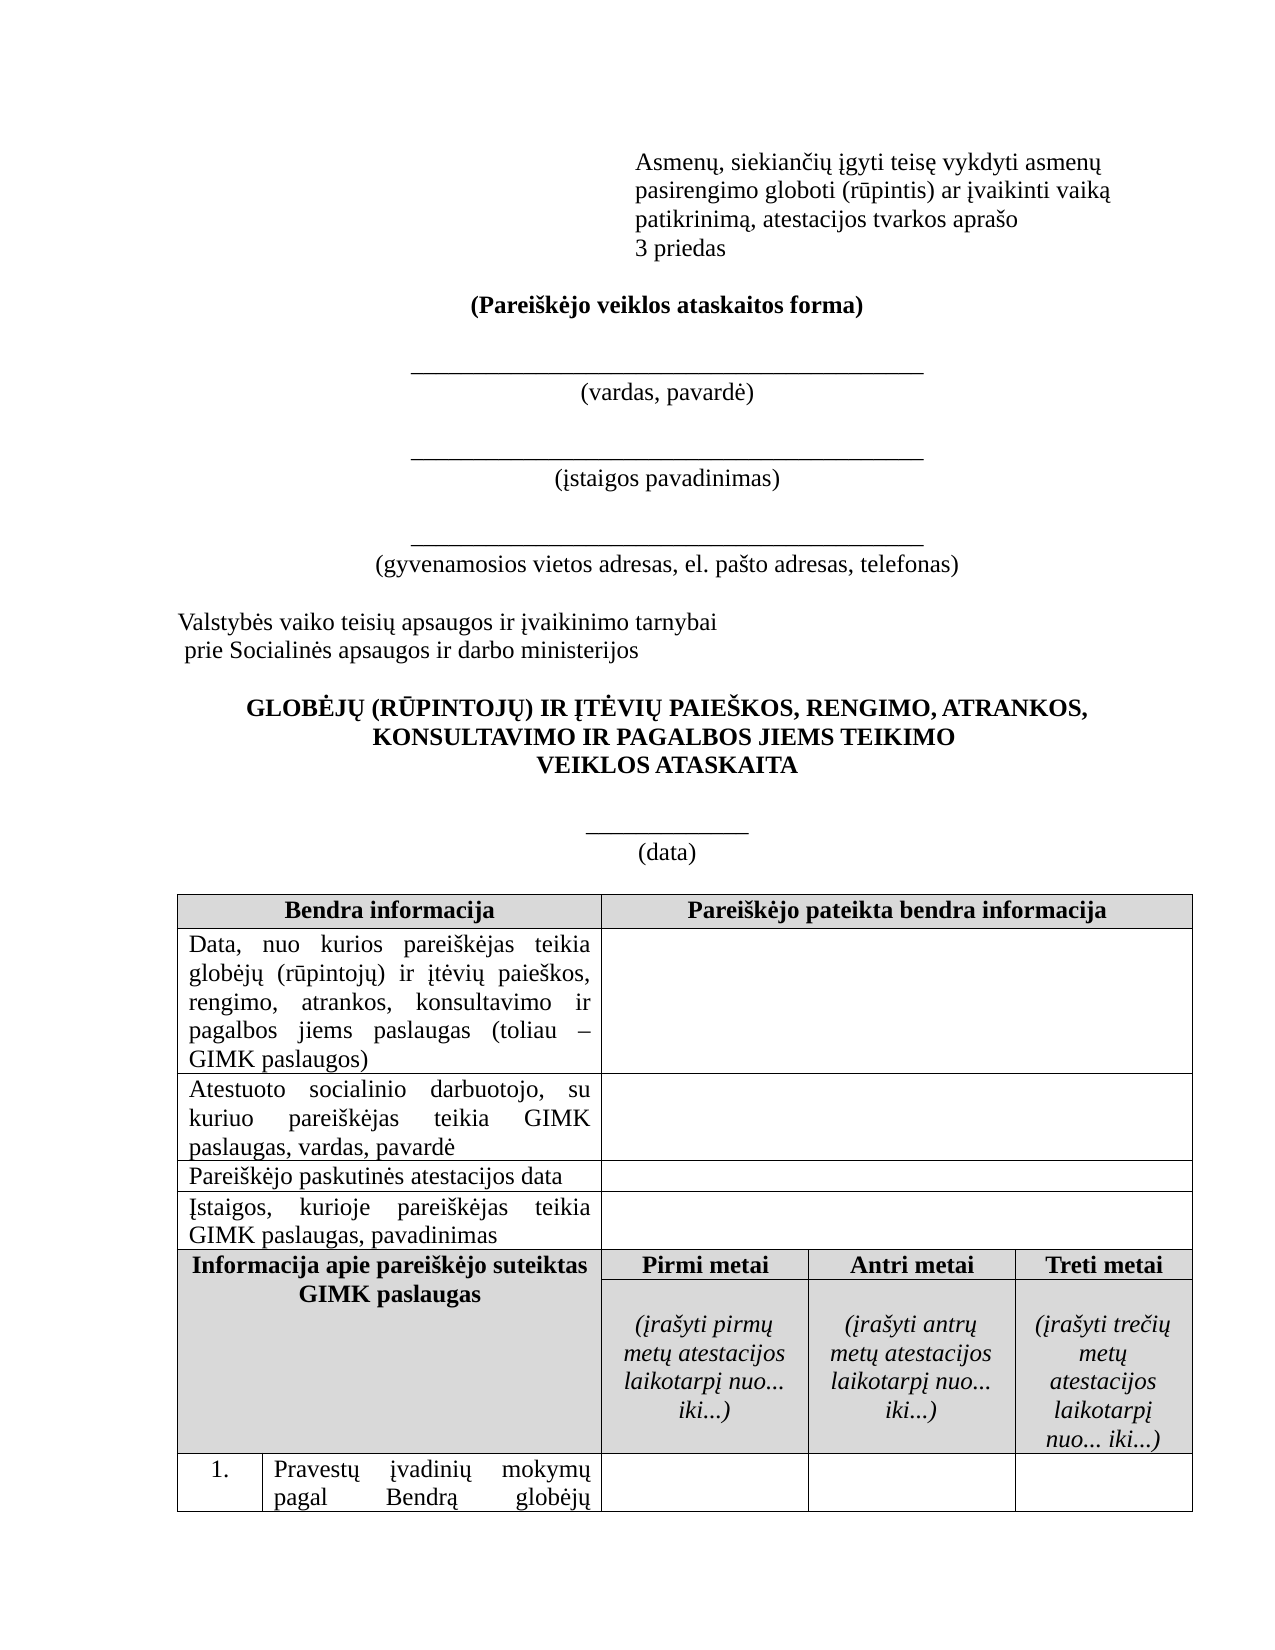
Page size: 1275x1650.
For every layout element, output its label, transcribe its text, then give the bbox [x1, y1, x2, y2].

table_cell [602, 1454, 808, 1511]
table_cell Antri metai [809, 1250, 1015, 1279]
table_cell Atestuoto socialinio darbuotojo, su kuriuo pareiškėjas teikia GIMK paslaugas, vardas, pavardė [178, 1074, 601, 1160]
table_cell [602, 1192, 1192, 1249]
table_cell 1. [178, 1454, 262, 1511]
table_cell Pareiškėjo paskutinės atestacijos data [178, 1161, 601, 1191]
text _____________ [177, 808, 1157, 837]
table_cell Įstaigos, kurioje pareiškėjas teikia GIMK paslaugas, pavadinimas [178, 1192, 601, 1249]
table_cell Pravestų įvadinių mokymų pagal Bendrą globėjų [263, 1454, 601, 1511]
table_cell [602, 929, 1192, 1073]
table_cell Data, nuo kurios pareiškėjas teikia globėjų (rūpintojų) ir įtėvių paieškos, rengimo, atrankos, konsultavimo ir pagalbos jiems paslaugas (toliau – GIMK paslaugos) [178, 929, 601, 1073]
text _________________________________________ [177, 521, 1157, 549]
text prie Socialinės apsaugos ir darbo ministerijos [177, 636, 1157, 664]
text _________________________________________ [177, 348, 1157, 377]
text Valstybės vaiko teisių apsaugos ir įvaikinimo tarnybai [177, 607, 1157, 636]
table_cell [1016, 1454, 1192, 1511]
table_cell Informacija apie pareiškėjo suteiktas GIMK paslaugas [178, 1250, 601, 1453]
text (data) [177, 837, 1157, 866]
text pasirengimo globoti (rūpintis) ar įvaikinti vaiką [177, 176, 1157, 204]
text (gyvenamosios vietos adresas, el. pašto adresas, telefonas) [177, 549, 1157, 578]
table_cell Pirmi metai [602, 1250, 808, 1279]
text patikrinimą, atestacijos tvarkos aprašo [177, 204, 1157, 233]
text globėjų (rūpintojų) ir įtėvių paieškos, rengimo, atrankos, konsultavimo ir pagalbos jiems teikimo [177, 693, 1157, 751]
text (vardas, pavardė) [177, 377, 1157, 406]
text Asmenų, siekiančių įgyti teisę vykdyti asmenų [177, 147, 1157, 176]
table_header Bendra informacija [178, 895, 601, 928]
table_cell Treti metai [1016, 1250, 1192, 1279]
text _________________________________________ [177, 434, 1157, 463]
text (Pareiškėjo veiklos ataskaitos forma) [177, 291, 1157, 319]
table_cell [809, 1454, 1015, 1511]
table_cell [602, 1074, 1192, 1160]
table_cell (įrašyti pirmų metų atestacijos laikotarpį nuo... iki...) [602, 1280, 808, 1453]
text 3 priedas [177, 233, 1157, 262]
text (įstaigos pavadinimas) [177, 463, 1157, 492]
table_header Pareiškėjo pateikta bendra informacija [602, 895, 1192, 928]
text veiklos ataskaita [177, 751, 1157, 779]
table_cell (įrašyti antrų metų atestacijos laikotarpį nuo... iki...) [809, 1280, 1015, 1453]
table_cell [602, 1161, 1192, 1191]
table_cell (įrašyti trečių metų atestacijos laikotarpį nuo... iki...) [1016, 1280, 1192, 1453]
